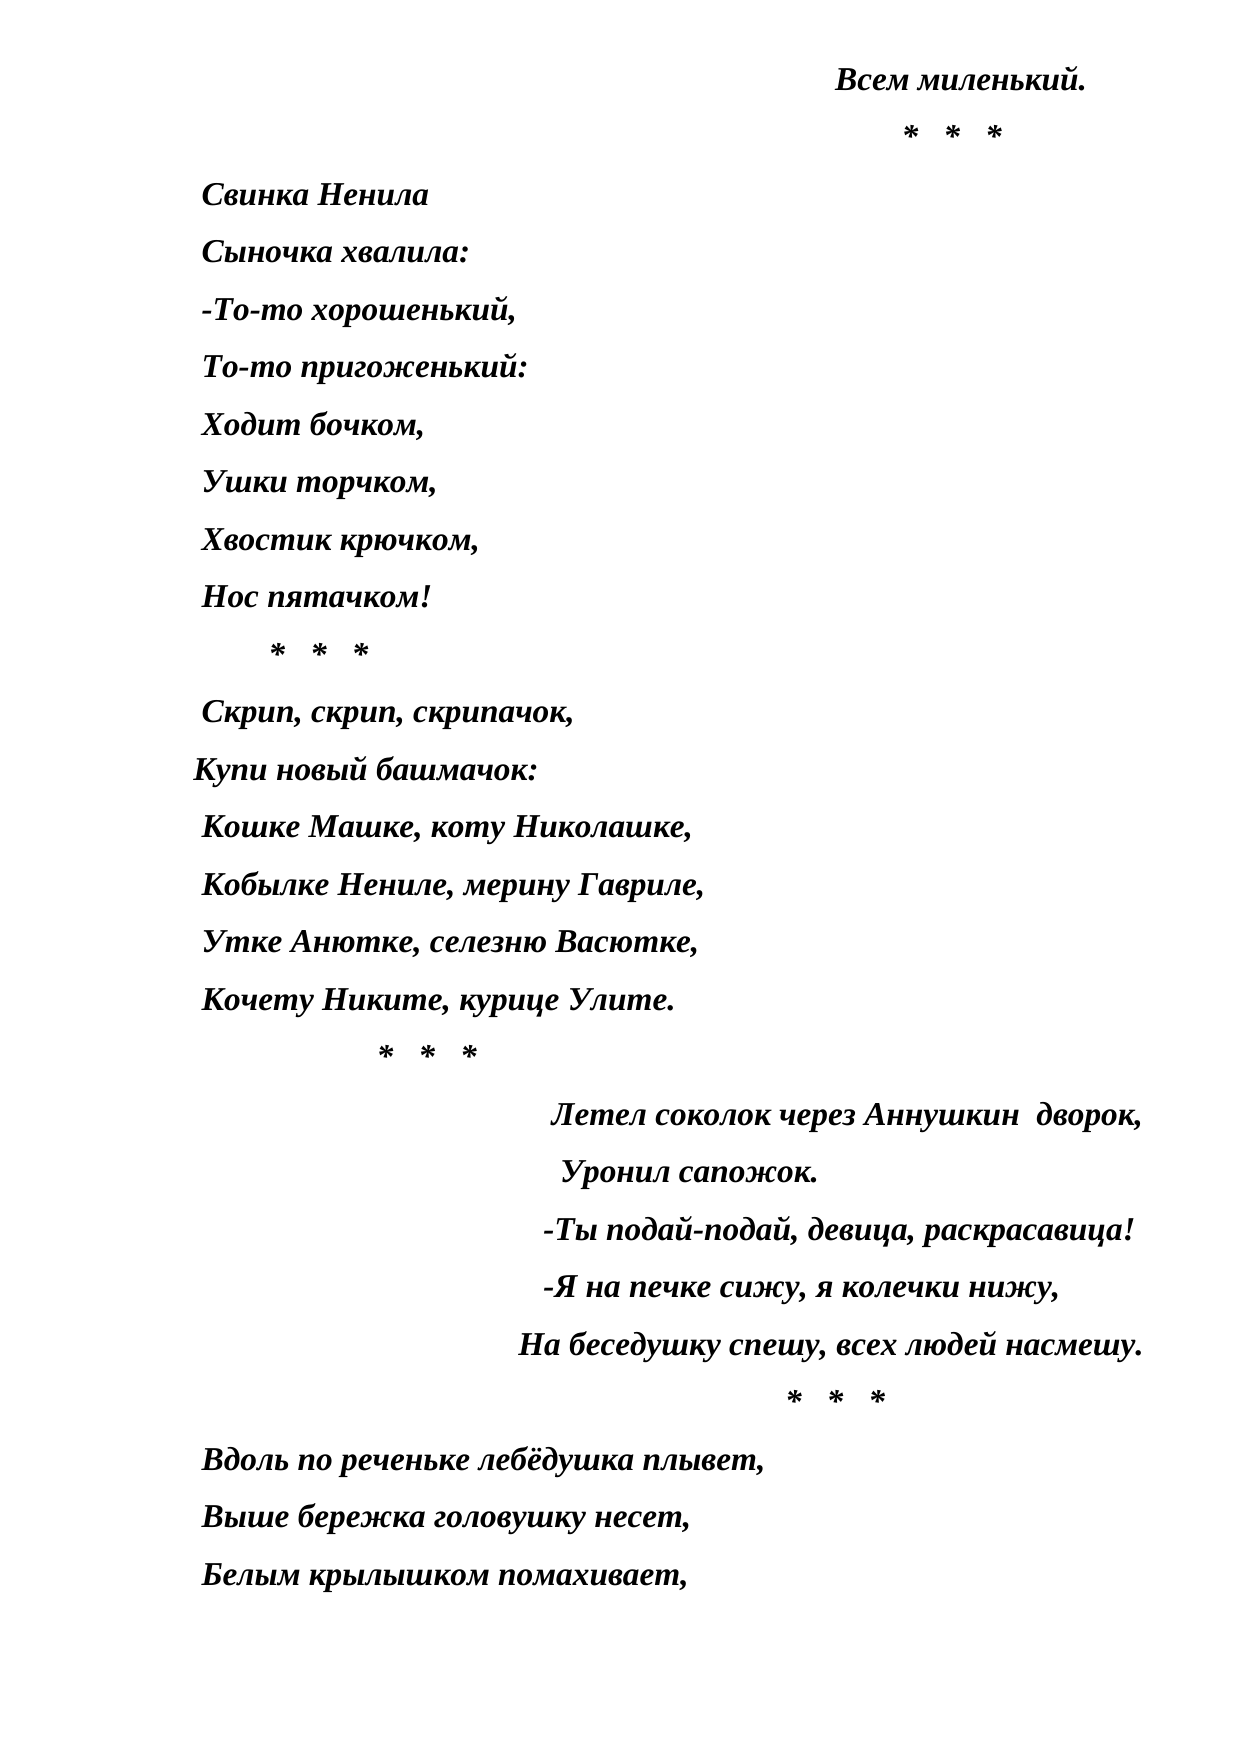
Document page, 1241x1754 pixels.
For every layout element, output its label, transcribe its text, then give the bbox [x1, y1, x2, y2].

text Нос пятачком! [118, 577, 1152, 615]
text Скрип, скрип, скрипачок, [118, 692, 1152, 730]
text Кобылке Нениле, мерину Гавриле, [118, 864, 1152, 902]
text * * * [118, 1382, 1152, 1420]
text Купи новый башмачок: [118, 749, 1152, 787]
text * * * [118, 1037, 1152, 1075]
text Утке Анютке, селезню Васютке, [118, 922, 1152, 960]
text Ушки торчком, [118, 462, 1152, 500]
text -Ты подай-подай, девица, раскрасавица! [118, 1209, 1152, 1247]
text То-то пригоженький: [118, 347, 1152, 385]
text * * * [118, 634, 1152, 672]
text Белым крылышком помахивает, [118, 1554, 1152, 1592]
text Свинка Ненила [118, 174, 1152, 212]
text * * * [118, 117, 1152, 155]
text Всем миленький. [118, 59, 1152, 97]
text Выше бережка головушку несет, [118, 1497, 1152, 1535]
text -То-то хорошенький, [118, 289, 1152, 327]
text На беседушку спешу, всех людей насмешу. [118, 1324, 1152, 1362]
text Кочету Никите, курице Улите. [118, 979, 1152, 1017]
text Ходит бочком, [118, 404, 1152, 442]
text Сыночка хвалила: [118, 232, 1152, 270]
text Вдоль по реченьке лебёдушка плывет, [118, 1439, 1152, 1477]
text Хвостик крючком, [118, 519, 1152, 557]
text Летел соколок через Аннушкин дворок, [118, 1094, 1152, 1132]
text Кошке Машке, коту Николашке, [118, 807, 1152, 845]
text -Я на печке сижу, я колечки нижу, [118, 1267, 1152, 1305]
text Уронил сапожок. [118, 1152, 1152, 1190]
